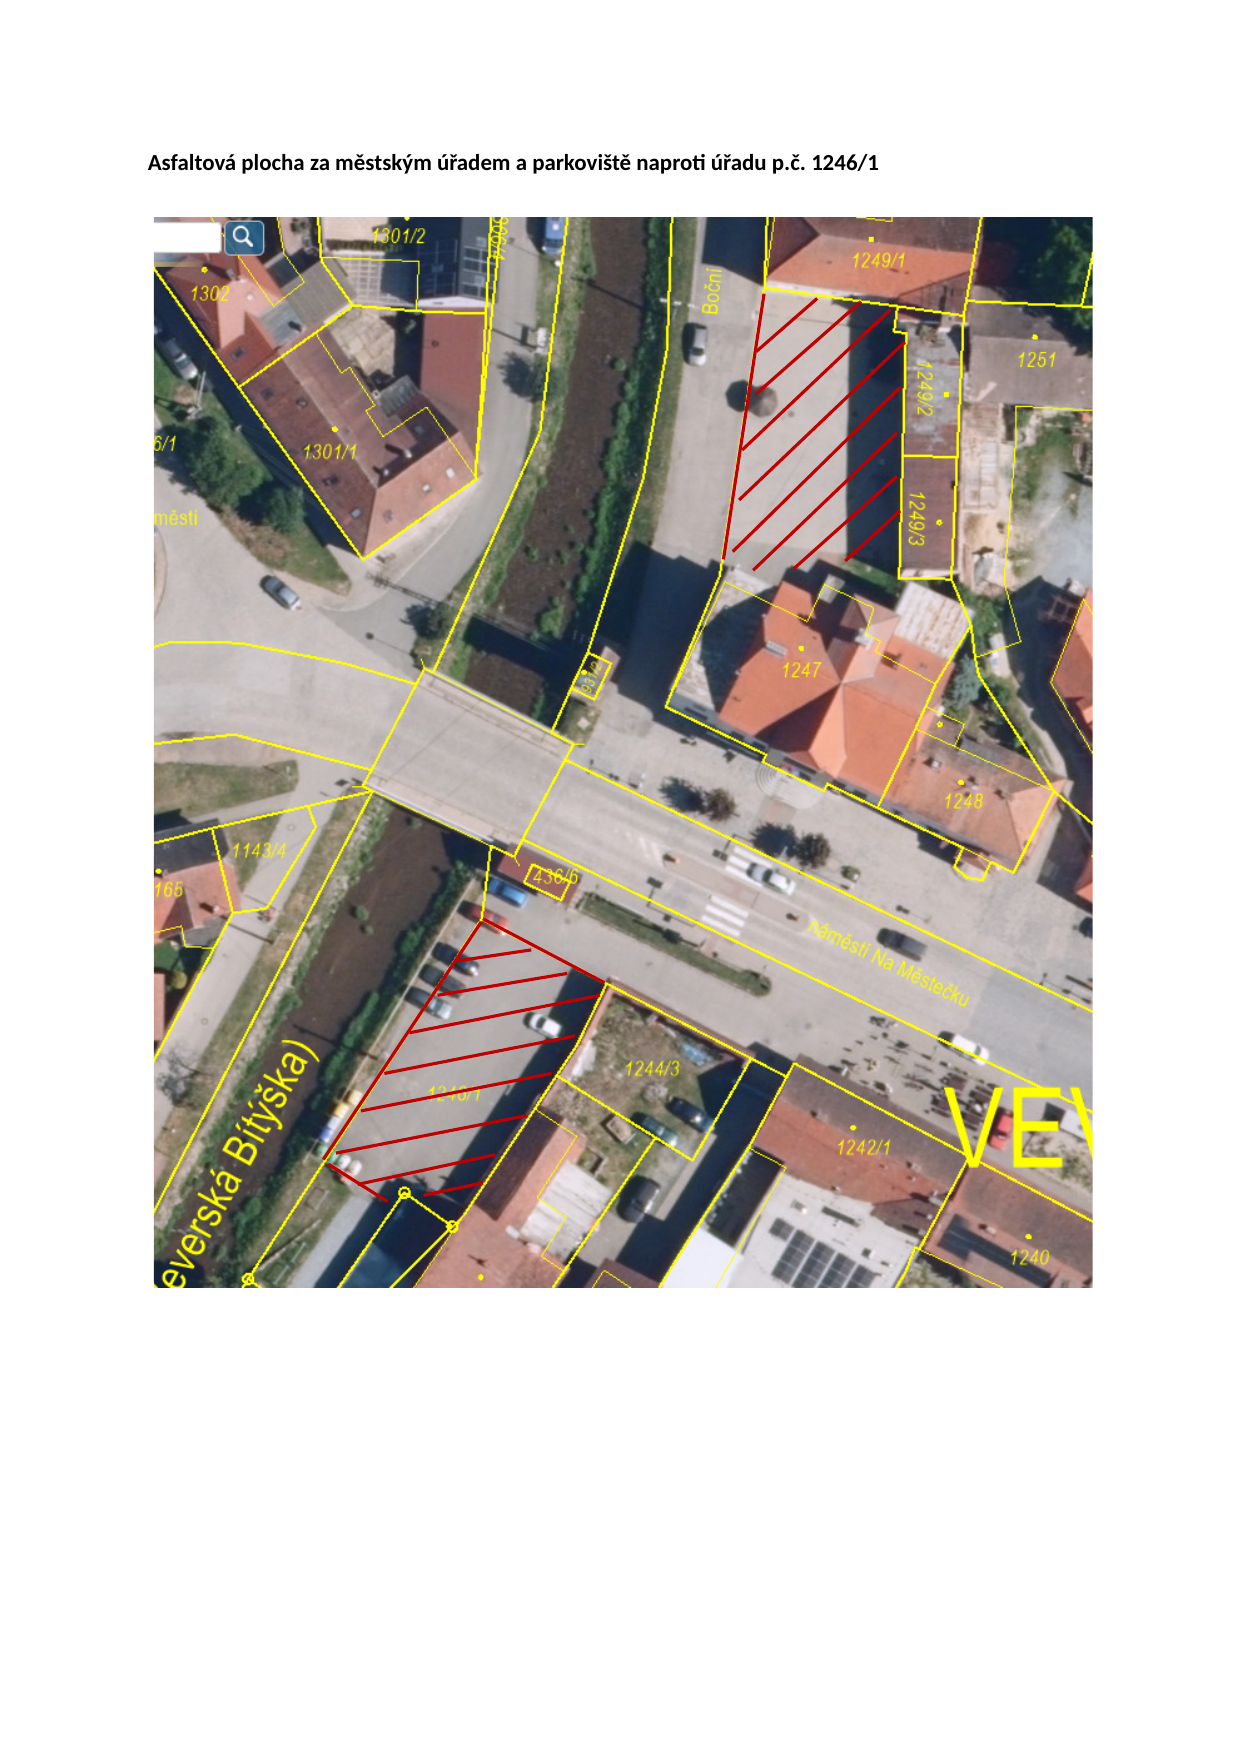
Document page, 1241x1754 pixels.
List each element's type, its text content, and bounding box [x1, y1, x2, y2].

text Asfaltová plocha za městským úřadem a parkoviště naproti úřadu p.č. 1246/1 [148, 148, 1093, 176]
